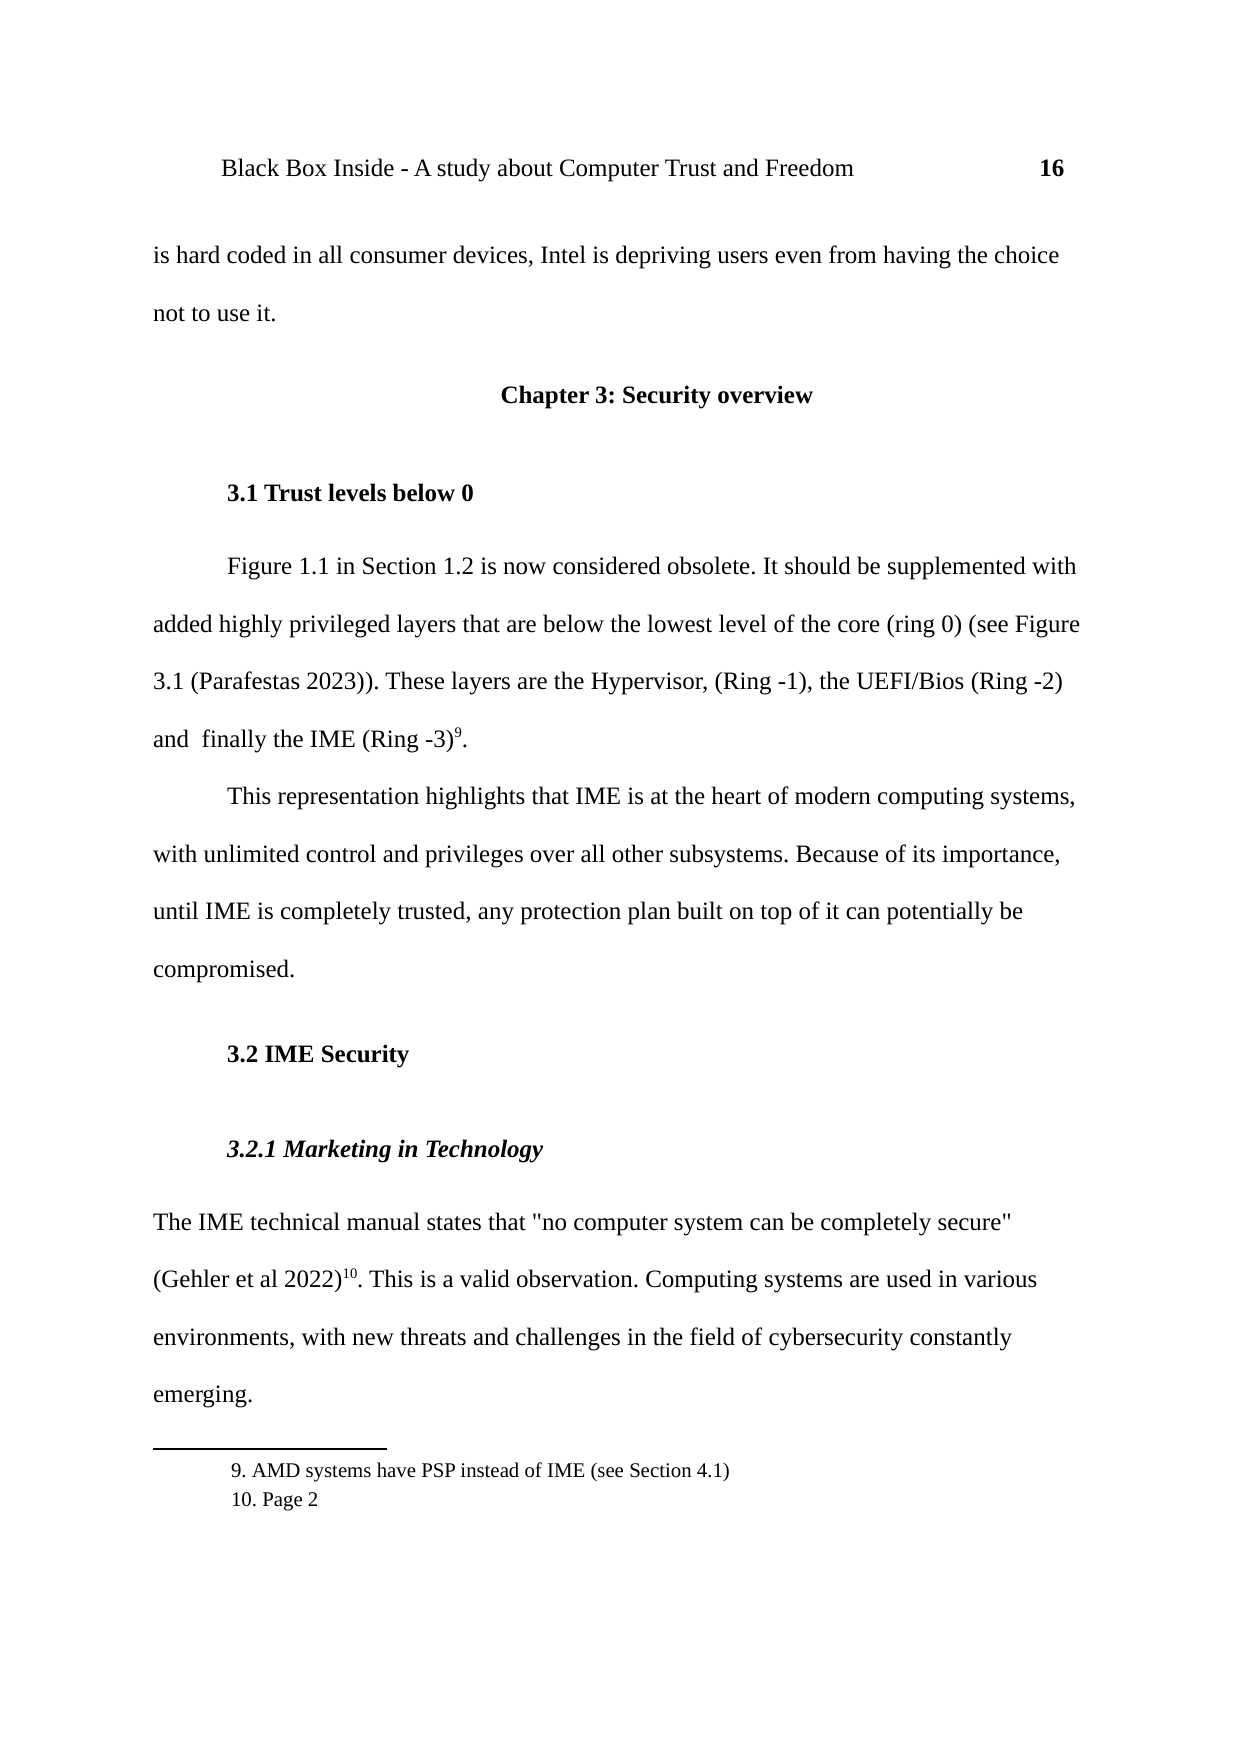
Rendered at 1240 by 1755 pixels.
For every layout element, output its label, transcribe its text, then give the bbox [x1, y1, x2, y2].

text Page 2 [228, 1484, 1087, 1514]
subtitle 3.2 IME Security [153, 1036, 1087, 1068]
subtitle Chapter 3: Security overview [153, 380, 1087, 409]
subtitle 3.1 Trust levels below 0 [153, 475, 1087, 510]
text is hard coded in all consumer devices, Intel is depriving users even from having the choice not to use it. [153, 240, 1087, 327]
text The IME technical manual states that "no computer system can be completely secure" (Gehler et al 2022). This is a valid observation. Computing systems are used in various environments, with new threats and challenges in the field of cybersecurity constantly emerging. [153, 1207, 1087, 1408]
subtitle 3.2.1 Marketing in Technology [153, 1131, 1087, 1166]
text AMD systems have PSP instead of IME (see Section 4.1) [228, 1454, 1087, 1484]
text This representation highlights that IME is at the heart of modern computing systems, with unlimited control and privileges over all other subsystems. Because of its importance, until IME is completely trusted, any protection plan built on top of it can potentially be compromised. [153, 781, 1087, 982]
text Figure 1.1 in Section 1.2 is now considered obsolete. It should be supplemented with added highly privileged layers that are below the lowest level of the core (ring 0) (see Figure 3.1 (Parafestas 2023)). These layers are the Hypervisor, (Ring -1), the UEFI/Bios (Ring -2) and finally the IME (Ring -3). [153, 551, 1087, 752]
